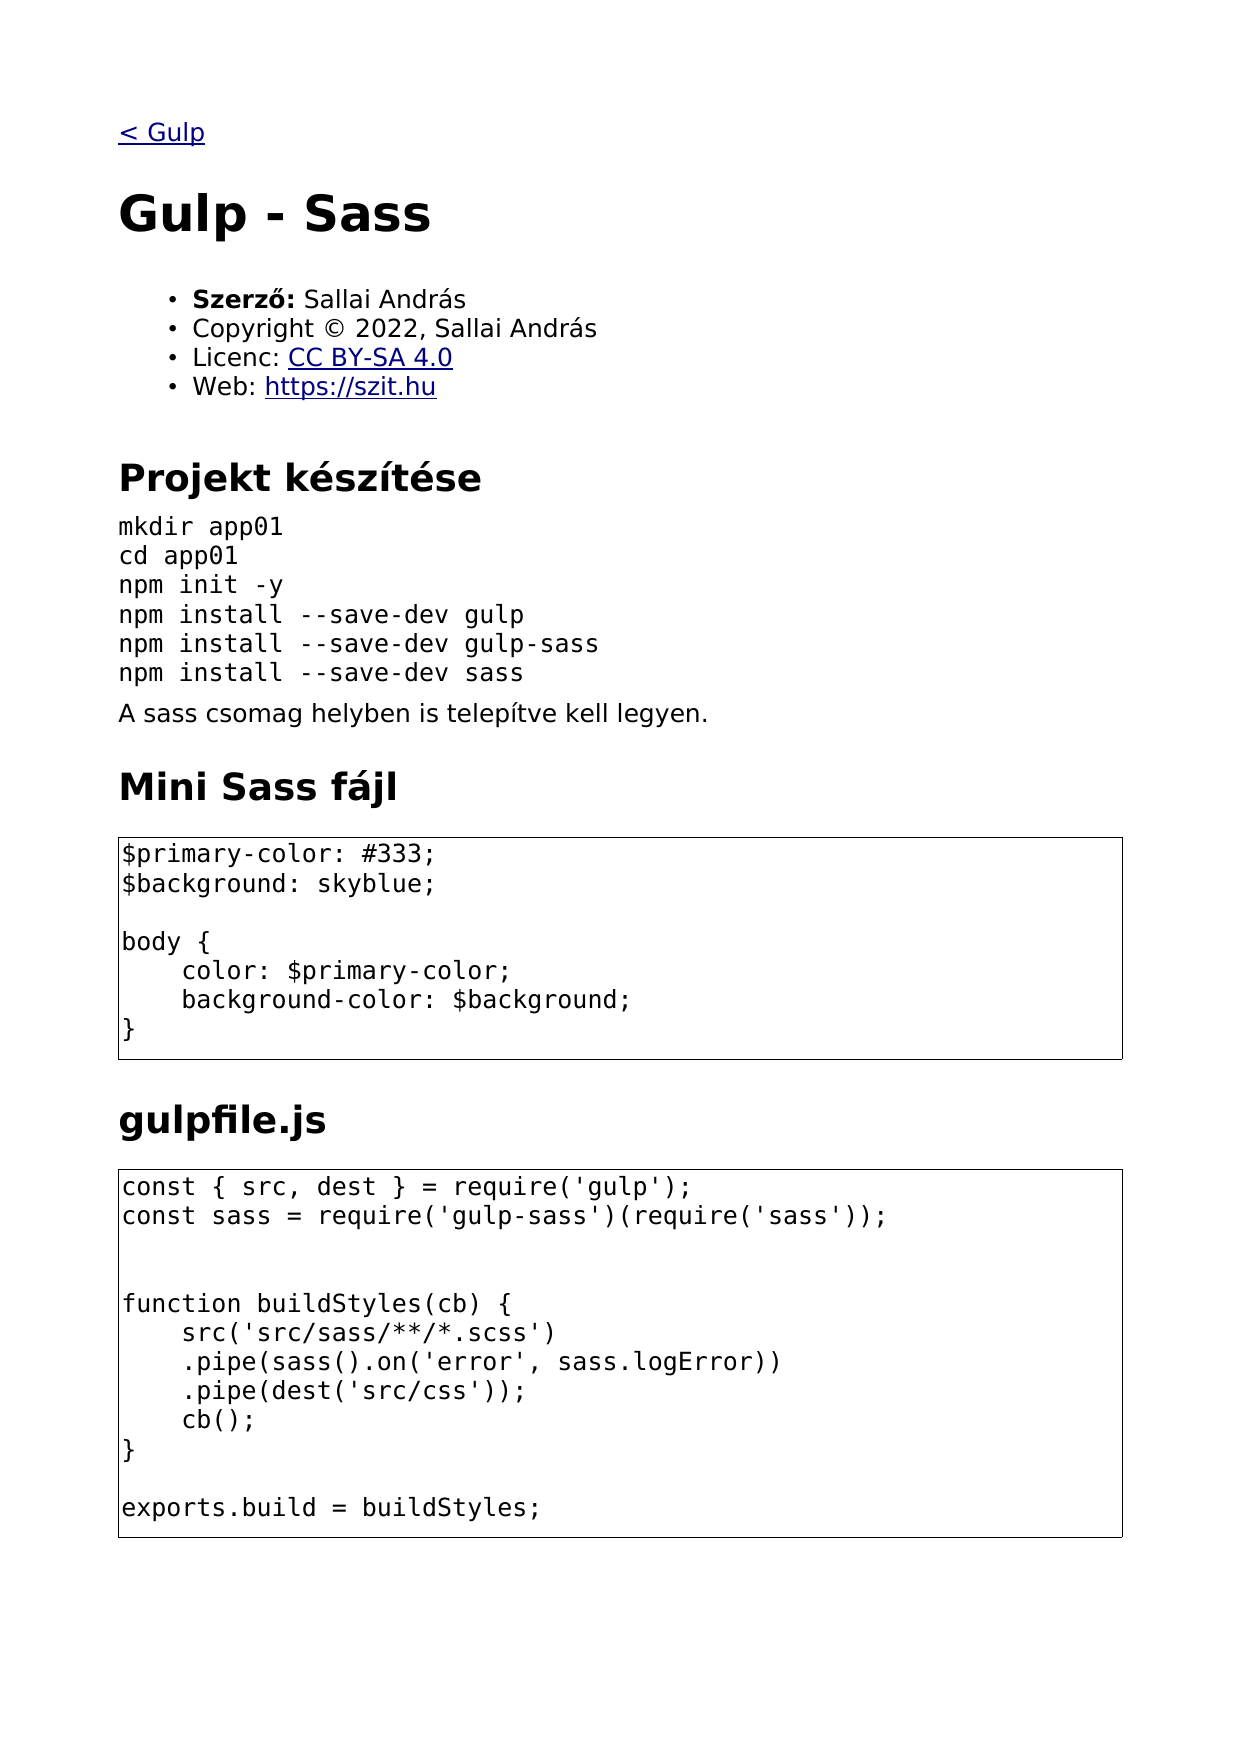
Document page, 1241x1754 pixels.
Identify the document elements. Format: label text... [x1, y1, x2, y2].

subtitle Gulp - Sass [118, 185, 1122, 243]
list Licenc: CC BY-SA 4.0 [177, 343, 1122, 372]
subtitle Projekt készítése [118, 456, 1122, 500]
text A sass csomag helyben is telepítve kell legyen. [118, 699, 1122, 728]
list Szerző: Sallai András [177, 285, 1122, 314]
subtitle gulpfile.js [118, 1098, 1122, 1142]
table_header $primary-color: #333; $background: skyblue; body { color: $primary-color; background-color: $background; } [119, 838, 1122, 1058]
list Web: https://szit.hu [177, 372, 1122, 402]
text < Gulp [118, 118, 1122, 147]
subtitle Mini Sass fájl [118, 766, 1122, 809]
text mkdir app01 cd app01 npm init -y npm install --save-dev gulp npm install --save-dev gulp-sass npm install --save-dev sass [118, 512, 1122, 687]
list Copyright © 2022, Sallai András [177, 314, 1122, 343]
table_header const { src, dest } = require('gulp'); const sass = require('gulp-sass')(require('sass')); function buildStyles(cb) { src('src/sass/**/*.scss') .pipe(sass().on('error', sass.logError)) .pipe(dest('src/css')); cb(); } exports.build = buildStyles; [119, 1170, 1122, 1537]
